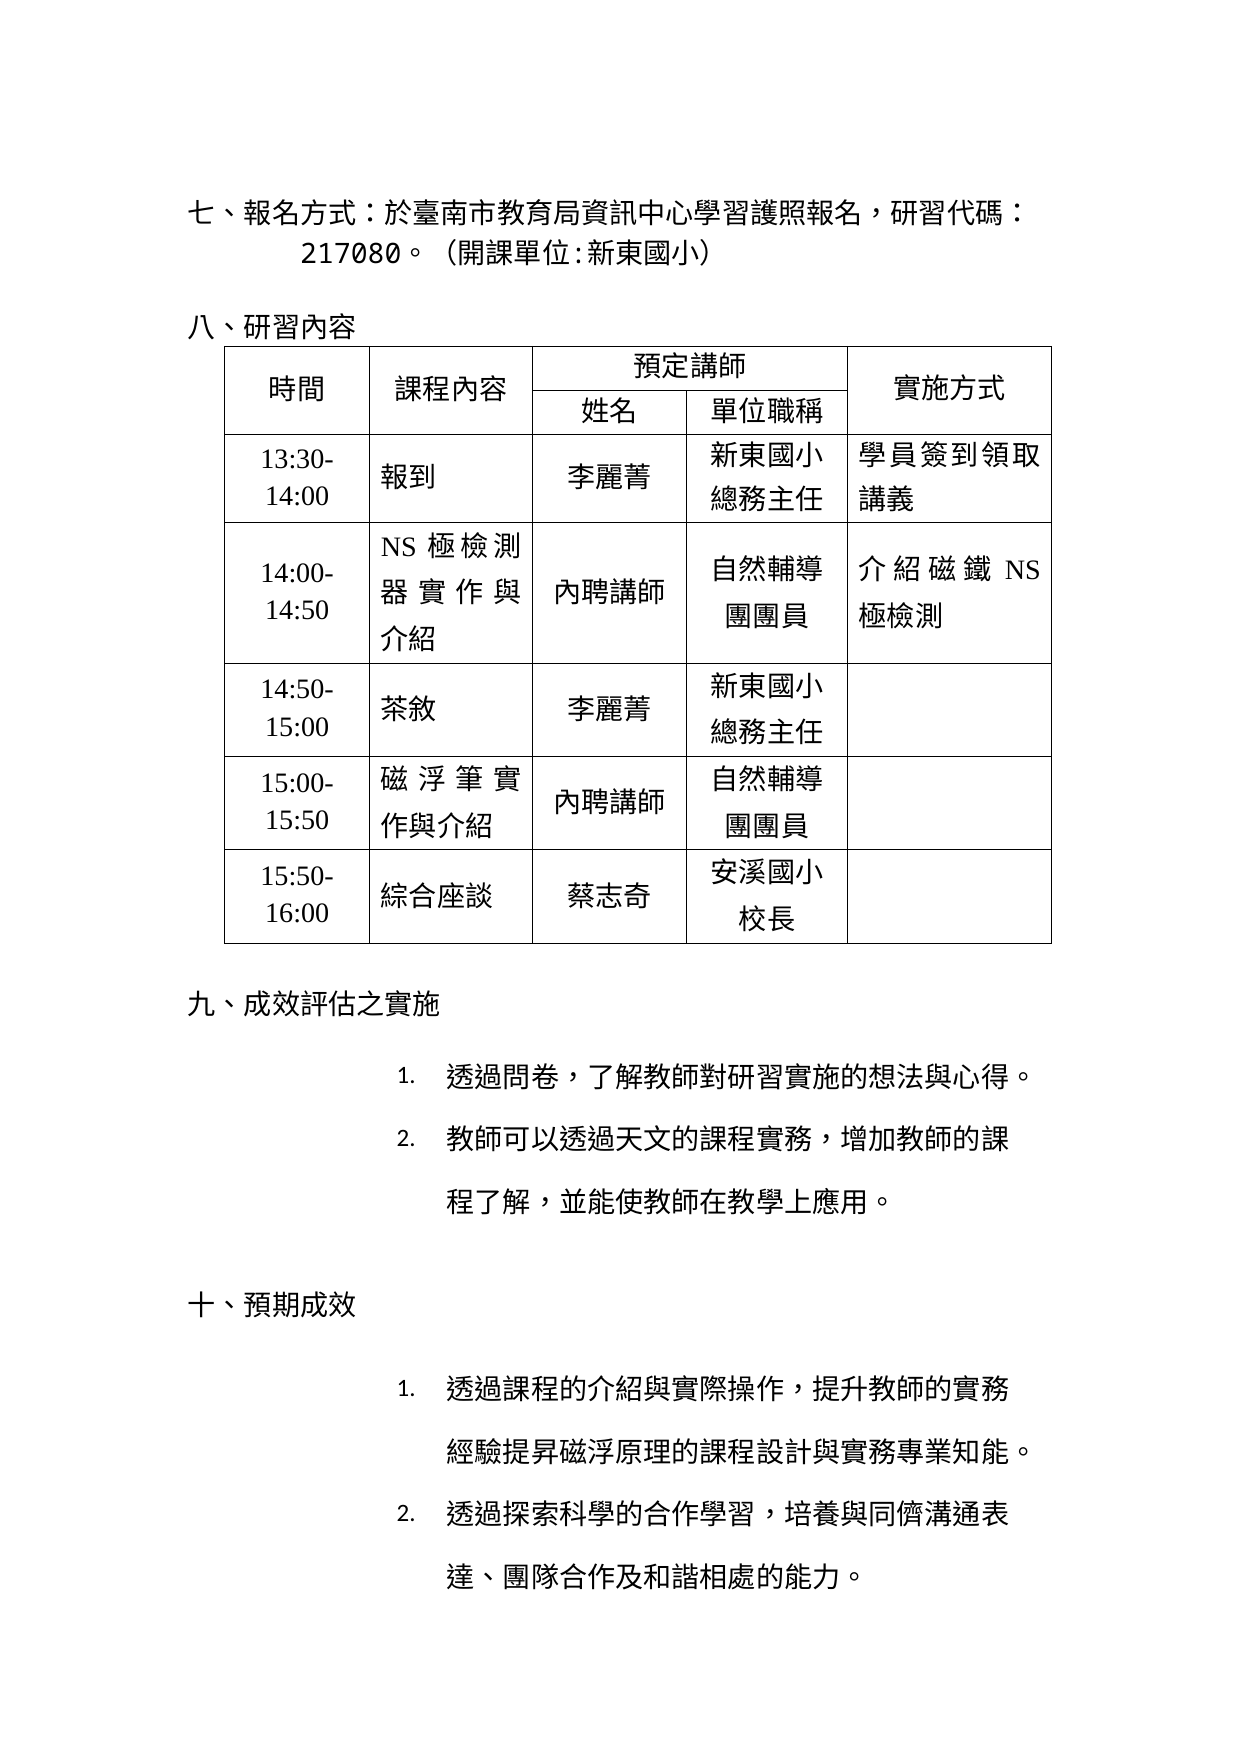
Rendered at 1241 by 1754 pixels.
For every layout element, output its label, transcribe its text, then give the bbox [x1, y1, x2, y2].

table_cell 自然輔導團團員 [687, 523, 847, 662]
table_cell 李麗菁 [533, 435, 686, 522]
text 八、研習內容 [187, 304, 1053, 345]
text 十、預期成效 [187, 1283, 1053, 1324]
table_cell 單位職稱 [687, 391, 847, 434]
text 七、報名方式：於臺南市教育局資訊中心學習護照報名，研習代碼：217080。（開課單位:新東國小） [187, 191, 1053, 272]
table_cell 14:50-15:00 [225, 664, 369, 756]
table_cell 新東國小總務主任 [687, 664, 847, 756]
table_cell 13:30-14:00 [225, 435, 369, 522]
table_cell 15:00-15:50 [225, 757, 369, 849]
table_header 時間 [225, 347, 369, 434]
table_cell 介紹磁鐵NS極檢測 [848, 523, 1051, 662]
text 九、成效評估之實施 [187, 982, 1053, 1022]
table_header 實施方式 [848, 347, 1051, 434]
list 透過探索科學的合作學習，培養與同儕溝通表達、團隊合作及和諧相處的能力。 [396, 1471, 1030, 1596]
table_cell [848, 664, 1051, 756]
table_cell 李麗菁 [533, 664, 686, 756]
table_cell 報到 [370, 435, 532, 522]
table_cell 磁浮筆實作與介紹 [370, 757, 532, 849]
table_cell 內聘講師 [533, 523, 686, 662]
table_cell 學員簽到領取講義 [848, 435, 1051, 522]
table_header 預定講師 [533, 347, 847, 390]
table_cell 自然輔導團團員 [687, 757, 847, 849]
table_cell 綜合座談 [370, 850, 532, 942]
list 透過問卷，了解教師對研習實施的想法與心得。 [396, 1033, 1030, 1096]
table_cell 茶敘 [370, 664, 532, 756]
table_cell 新東國小總務主任 [687, 435, 847, 522]
table_cell 姓名 [533, 391, 686, 434]
table_cell 蔡志奇 [533, 850, 686, 942]
list 透過課程的介紹與實際操作，提升教師的實務經驗提昇磁浮原理的課程設計與實務專業知能。 [396, 1346, 1030, 1471]
table_cell 14:00-14:50 [225, 523, 369, 662]
table_cell [848, 757, 1051, 849]
table_cell 內聘講師 [533, 757, 686, 849]
table_cell 15:50-16:00 [225, 850, 369, 942]
table_cell [848, 850, 1051, 942]
table_header 課程內容 [370, 347, 532, 434]
table_cell NS極檢測器實作與介紹 [370, 523, 532, 662]
table_cell 安溪國小校長 [687, 850, 847, 942]
list 教師可以透過天文的課程實務，增加教師的課程了解，並能使教師在教學上應用。 [396, 1096, 1030, 1221]
